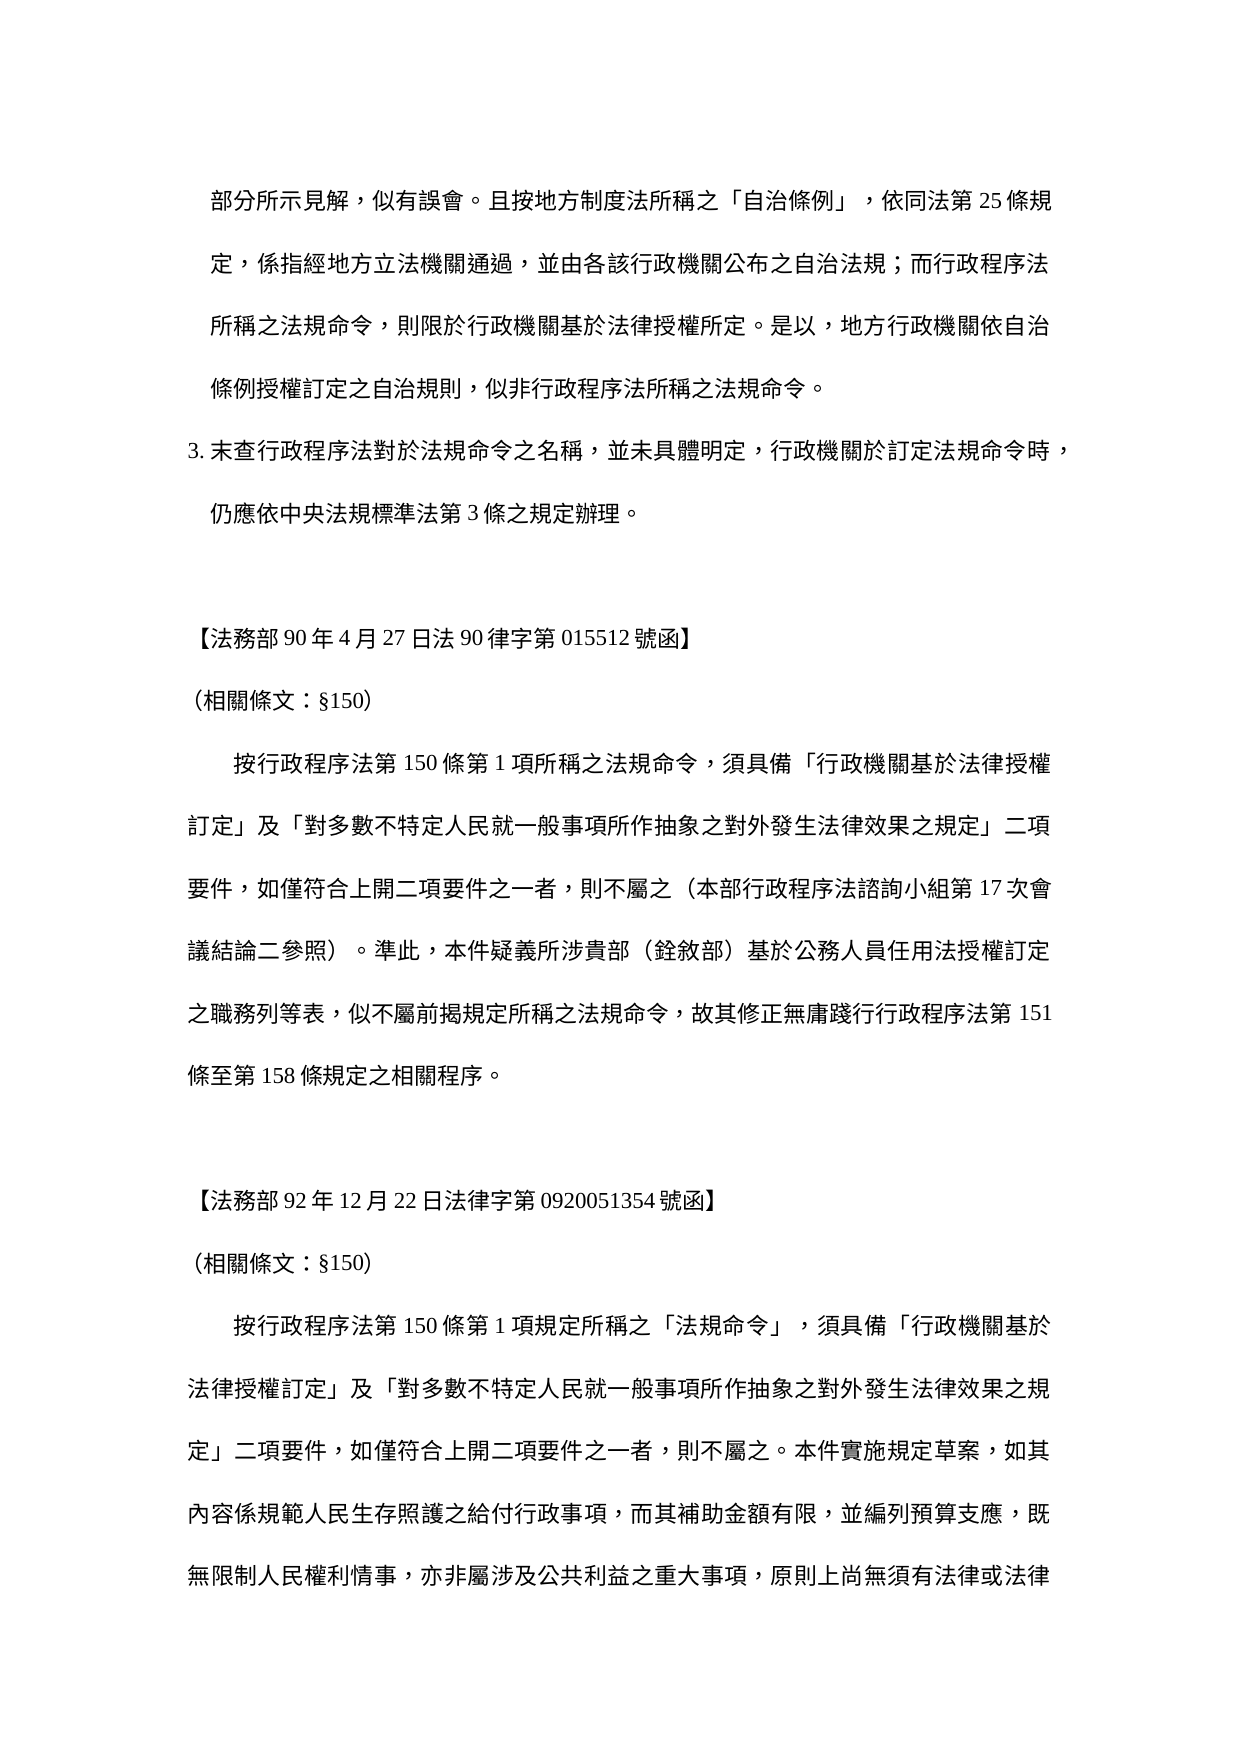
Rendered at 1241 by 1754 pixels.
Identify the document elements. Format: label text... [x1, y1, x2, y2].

text 按行政程序法第150條第1項所稱之法規命令，須具備「行政機關基於法律授權訂定」及「對多數不特定人民就一般事項所作抽象之對外發生法律效果之規定」二項要件，如僅符合上開二項要件之一者，則不屬之（本部行政程序法諮詢小組第17次會議結論二參照）。準此，本件疑義所涉貴部（銓敘部）基於公務人員任用法授權訂定之職務列等表，似不屬前揭規定所稱之法規命令，故其修正無庸踐行行政程序法第151條至第158條規定之相關程序。 [187, 721, 1053, 1096]
text 3. 末查行政程序法對於法規命令之名稱，並未具體明定，行政機關於訂定法規命令時，仍應依中央法規標準法第3條之規定辦理。 [187, 408, 1053, 533]
text （相關條文：§150） [180, 1221, 1053, 1283]
text （相關條文：§150） [180, 658, 1053, 721]
text 【法務部92年12月22日法律字第0920051354號函】 [187, 1158, 1053, 1221]
text 【法務部90年4月27日法90律字第015512號函】 [187, 596, 1053, 658]
text 按行政程序法第150條第1項規定所稱之「法規命令」，須具備「行政機關基於法律授權訂定」及「對多數不特定人民就一般事項所作抽象之對外發生法律效果之規定」二項要件，如僅符合上開二項要件之一者，則不屬之。本件實施規定草案，如其內容係規範人民生存照護之給付行政事項，而其補助金額有限，並編列預算支應，既無限制人民權利情事，亦非屬涉及公共利益之重大事項，原則上尚無須有法律或法律 [187, 1283, 1053, 1596]
text 2. 其次，地方行政機關依法律授權訂定之自治規則，如其內容係屬對多數不特定人民就一般事項所作抽象之對外發生法律效果之規定，則為行政程序法所稱之法規命令。惟地方行政機關基於自治條例授權之自治規則，是否屬行政程序法所稱之法規命令，似有商榷餘地。貴部（內政部）來函稱參照本部89年7月20日法89律決字第000258號函檢送之「行政程序法各條文中『法規』之涵義彙整表」而就上開疑義採肯定見解乙節，查上述本部「彙整表」係對於行政程序法條文中有關「法規」之涵義界定其範圍，而該法第150條條文並未包括在該「彙整表」內，故 貴部有關此部分所示見解，似有誤會。且按地方制度法所稱之「自治條例」，依同法第25條規定，係指經地方立法機關通過，並由各該行政機關公布之自治法規；而行政程序法所稱之法規命令，則限於行政機關基於法律授權所定。是以，地方行政機關依自治條例授權訂定之自治規則，似非行政程序法所稱之法規命令。 [187, 158, 1053, 408]
